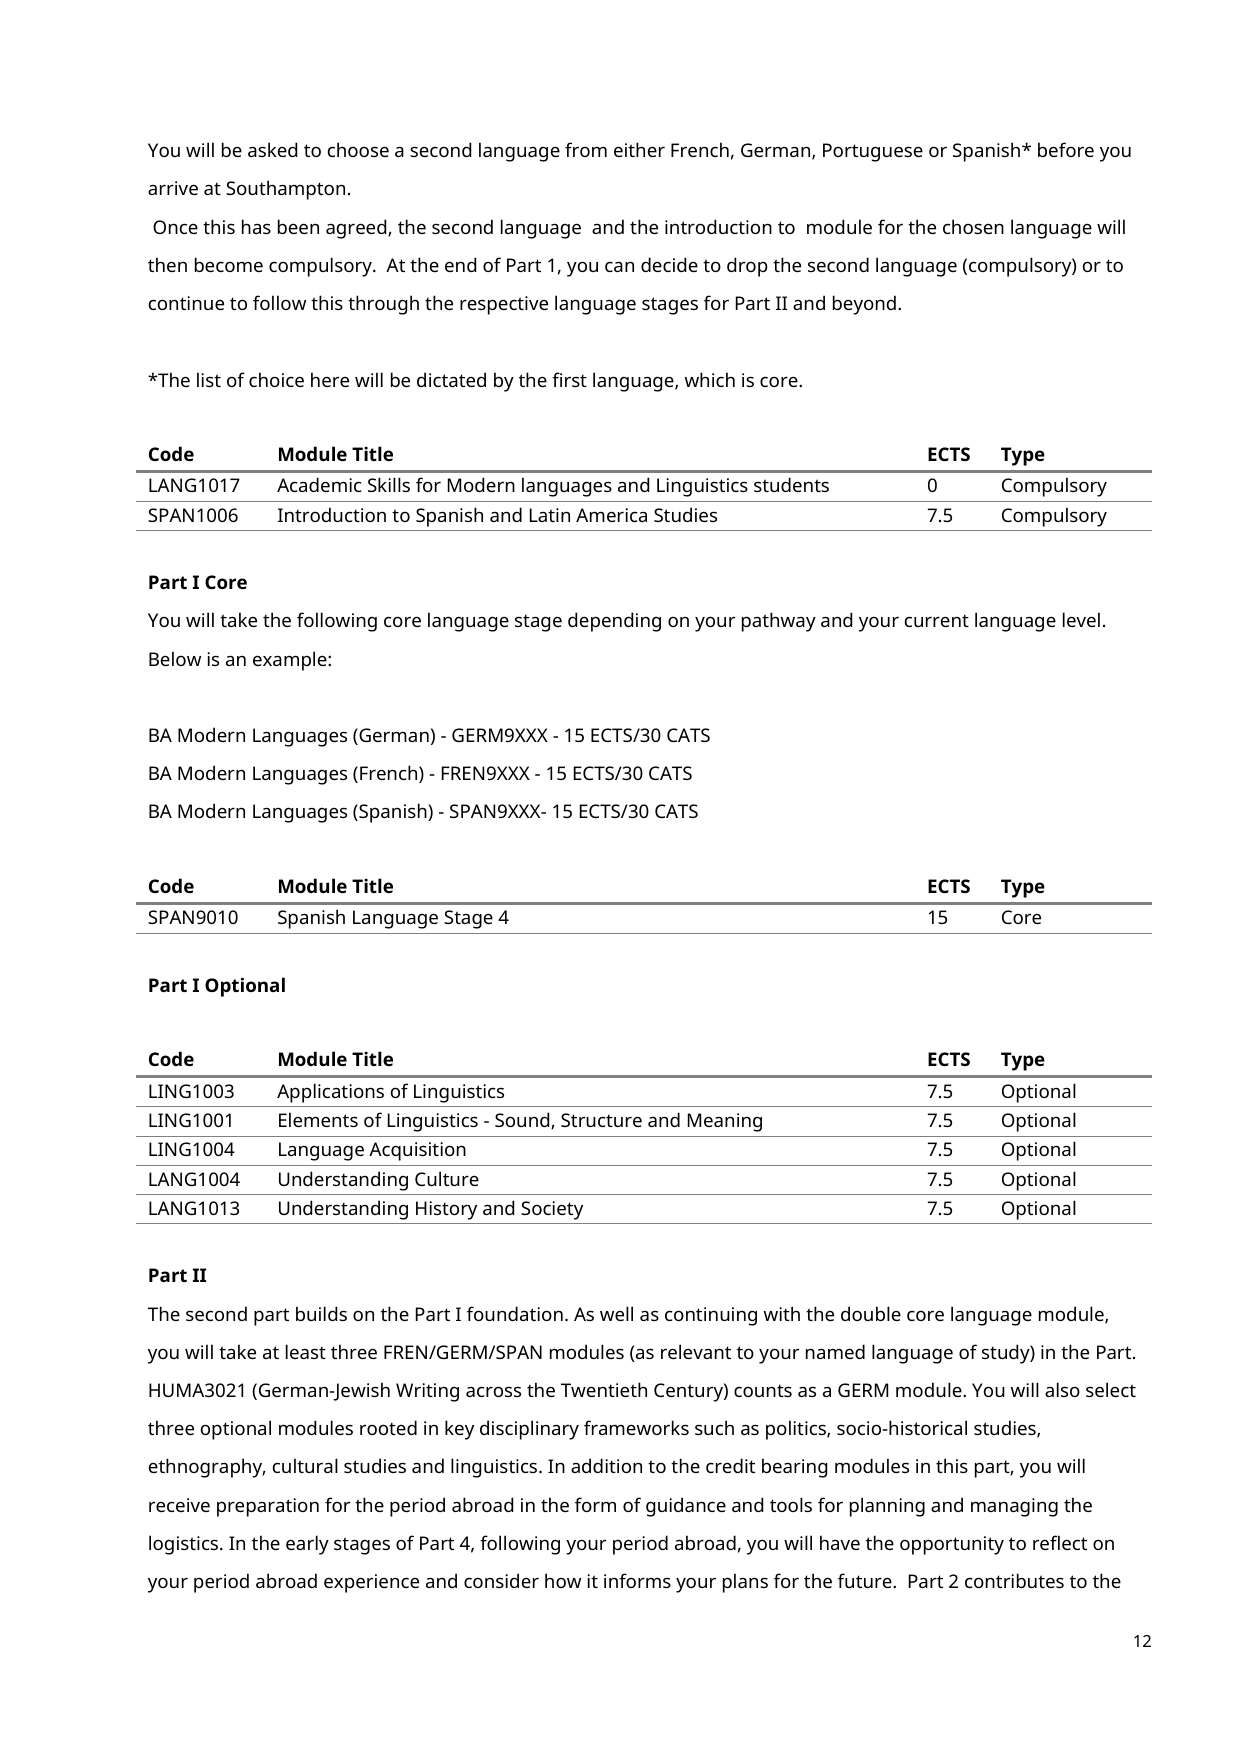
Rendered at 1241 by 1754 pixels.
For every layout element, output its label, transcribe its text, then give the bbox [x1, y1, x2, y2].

table_cell Optional [989, 1166, 1152, 1194]
table_cell You will be asked to choose a second language from either French, German, Portuguese or Spanish* before you arrive at Southampton. Once this has been agreed, the second language and the introduction to module for the chosen language will then become compulsory. At the end of Part 1, you can decide to drop the second language (compulsory) or to continue to follow this through the respective language stages for Part II and beyond. *The list of choice here will be dictated by the first language, which is core. [136, 99, 1152, 441]
table_cell 7.5 [916, 1195, 989, 1223]
table_cell Type [989, 1047, 1152, 1075]
table_cell LING1004 [136, 1137, 266, 1165]
table_cell LANG1013 [136, 1195, 266, 1223]
table_cell SPAN1006 [136, 502, 266, 530]
table_cell Part I Optional [136, 934, 1152, 1047]
table_cell SPAN9010 [136, 905, 266, 933]
table_cell Type [989, 441, 1152, 469]
table_cell Introduction to Spanish and Latin America Studies [266, 502, 916, 530]
table_cell Core [989, 905, 1152, 933]
table_cell Spanish Language Stage 4 [266, 905, 916, 933]
table_cell Optional [989, 1195, 1152, 1223]
table_cell 7.5 [916, 502, 989, 530]
table_cell ECTS [916, 873, 989, 902]
table_cell 7.5 [916, 1166, 989, 1194]
table_cell 7.5 [916, 1107, 989, 1136]
table_cell Code [136, 441, 266, 469]
table_cell Compulsory [989, 473, 1152, 501]
table_cell Language Acquisition [266, 1137, 916, 1165]
table_cell Code [136, 873, 266, 902]
table_cell 15 [916, 905, 989, 933]
table_cell Module Title [266, 873, 916, 902]
table_cell ECTS [916, 441, 989, 469]
table_cell Understanding History and Society [266, 1195, 916, 1223]
table_cell Optional [989, 1078, 1152, 1106]
table_cell Type [989, 873, 1152, 902]
table_cell Academic Skills for Modern languages and Linguistics students [266, 473, 916, 501]
table_cell LING1001 [136, 1107, 266, 1136]
table_cell 7.5 [916, 1137, 989, 1165]
table_cell 0 [916, 473, 989, 501]
table_cell LANG1017 [136, 473, 266, 501]
table_cell Optional [989, 1137, 1152, 1165]
table_cell Elements of Linguistics - Sound, Structure and Meaning [266, 1107, 916, 1136]
table_cell Applications of Linguistics [266, 1078, 916, 1106]
table_cell Part I Core You will take the following core language stage depending on your pathway and your current language level. Below is an example: BA Modern Languages (German) - GERM9XXX - 15 ECTS/30 CATS BA Modern Languages (French) - FREN9XXX - 15 ECTS/30 CATS BA Modern Languages (Spanish) - SPAN9XXX- 15 ECTS/30 CATS [136, 531, 1152, 873]
table_cell Module Title [266, 1047, 916, 1075]
table_cell Module Title [266, 441, 916, 469]
table_cell 7.5 [916, 1078, 989, 1106]
table_cell Understanding Culture [266, 1166, 916, 1194]
table_cell Code [136, 1047, 266, 1075]
table_cell Compulsory [989, 502, 1152, 530]
table_cell LING1003 [136, 1078, 266, 1106]
table_cell Part II The second part builds on the Part I foundation. As well as continuing with the double core language module, you will take at least three FREN/GERM/SPAN modules (as relevant to your named language of study) in the Part. HUMA3021 (German-Jewish Writing across the Twentieth Century) counts as a GERM module. You will also select three optional modules rooted in key disciplinary frameworks such as politics, socio-historical studies, ethnography, cultural studies and linguistics. In addition to the credit bearing modules in this part, you will receive preparation for the period abroad in the form of guidance and tools for planning and managing the logistics. In the early stages of Part 4, following your period abroad, you will have the opportunity to reflect on your period abroad experience and consider how it informs your plans for the future. Part 2 contributes to the [136, 1224, 1152, 1594]
table_cell ECTS [916, 1047, 989, 1075]
table_cell Optional [989, 1107, 1152, 1136]
table_cell LANG1004 [136, 1166, 266, 1194]
